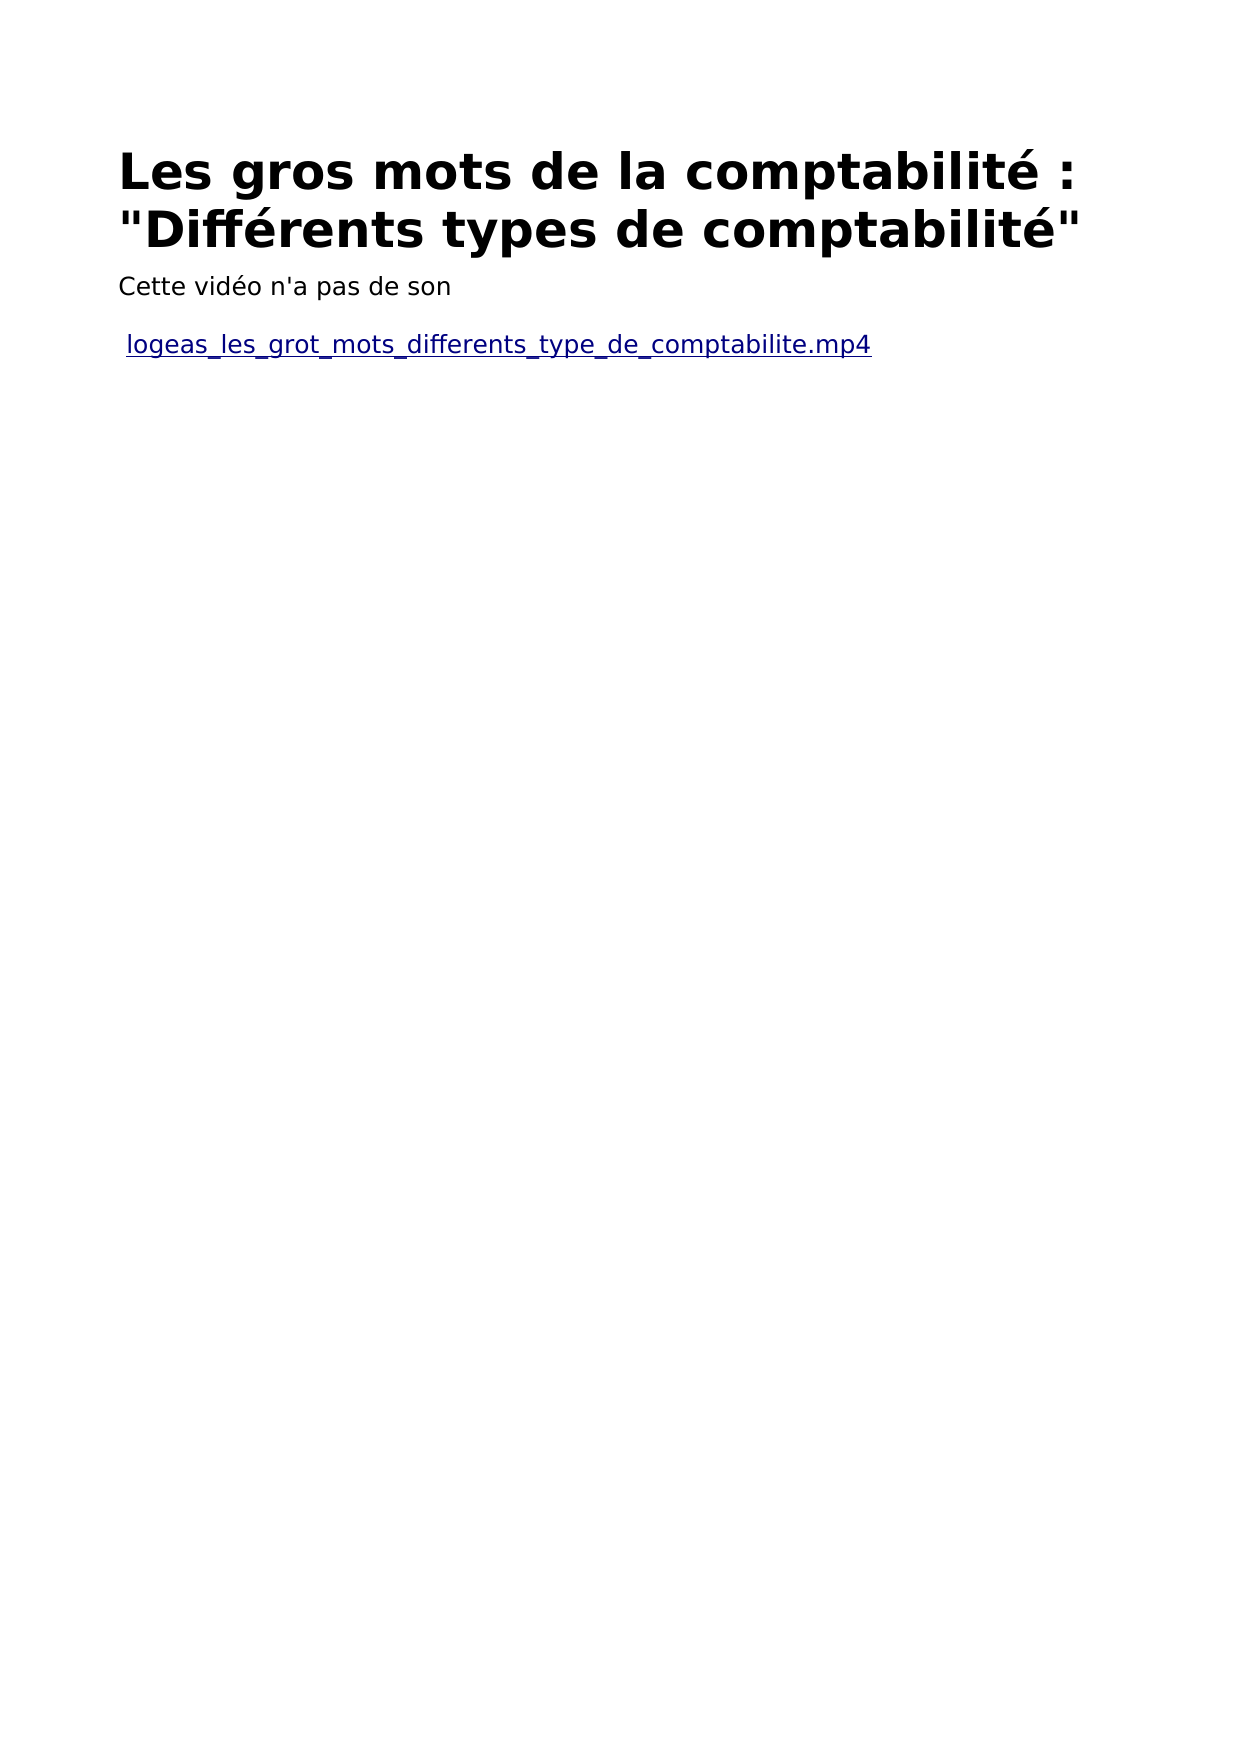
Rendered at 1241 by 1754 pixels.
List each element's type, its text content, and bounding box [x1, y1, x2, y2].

subtitle Les gros mots de la comptabilité : "Différents types de comptabilité" [118, 143, 1122, 259]
text Cette vidéo n'a pas de son logeas_les_grot_mots_differents_type_de_comptabilite.mp4 [118, 272, 1122, 359]
